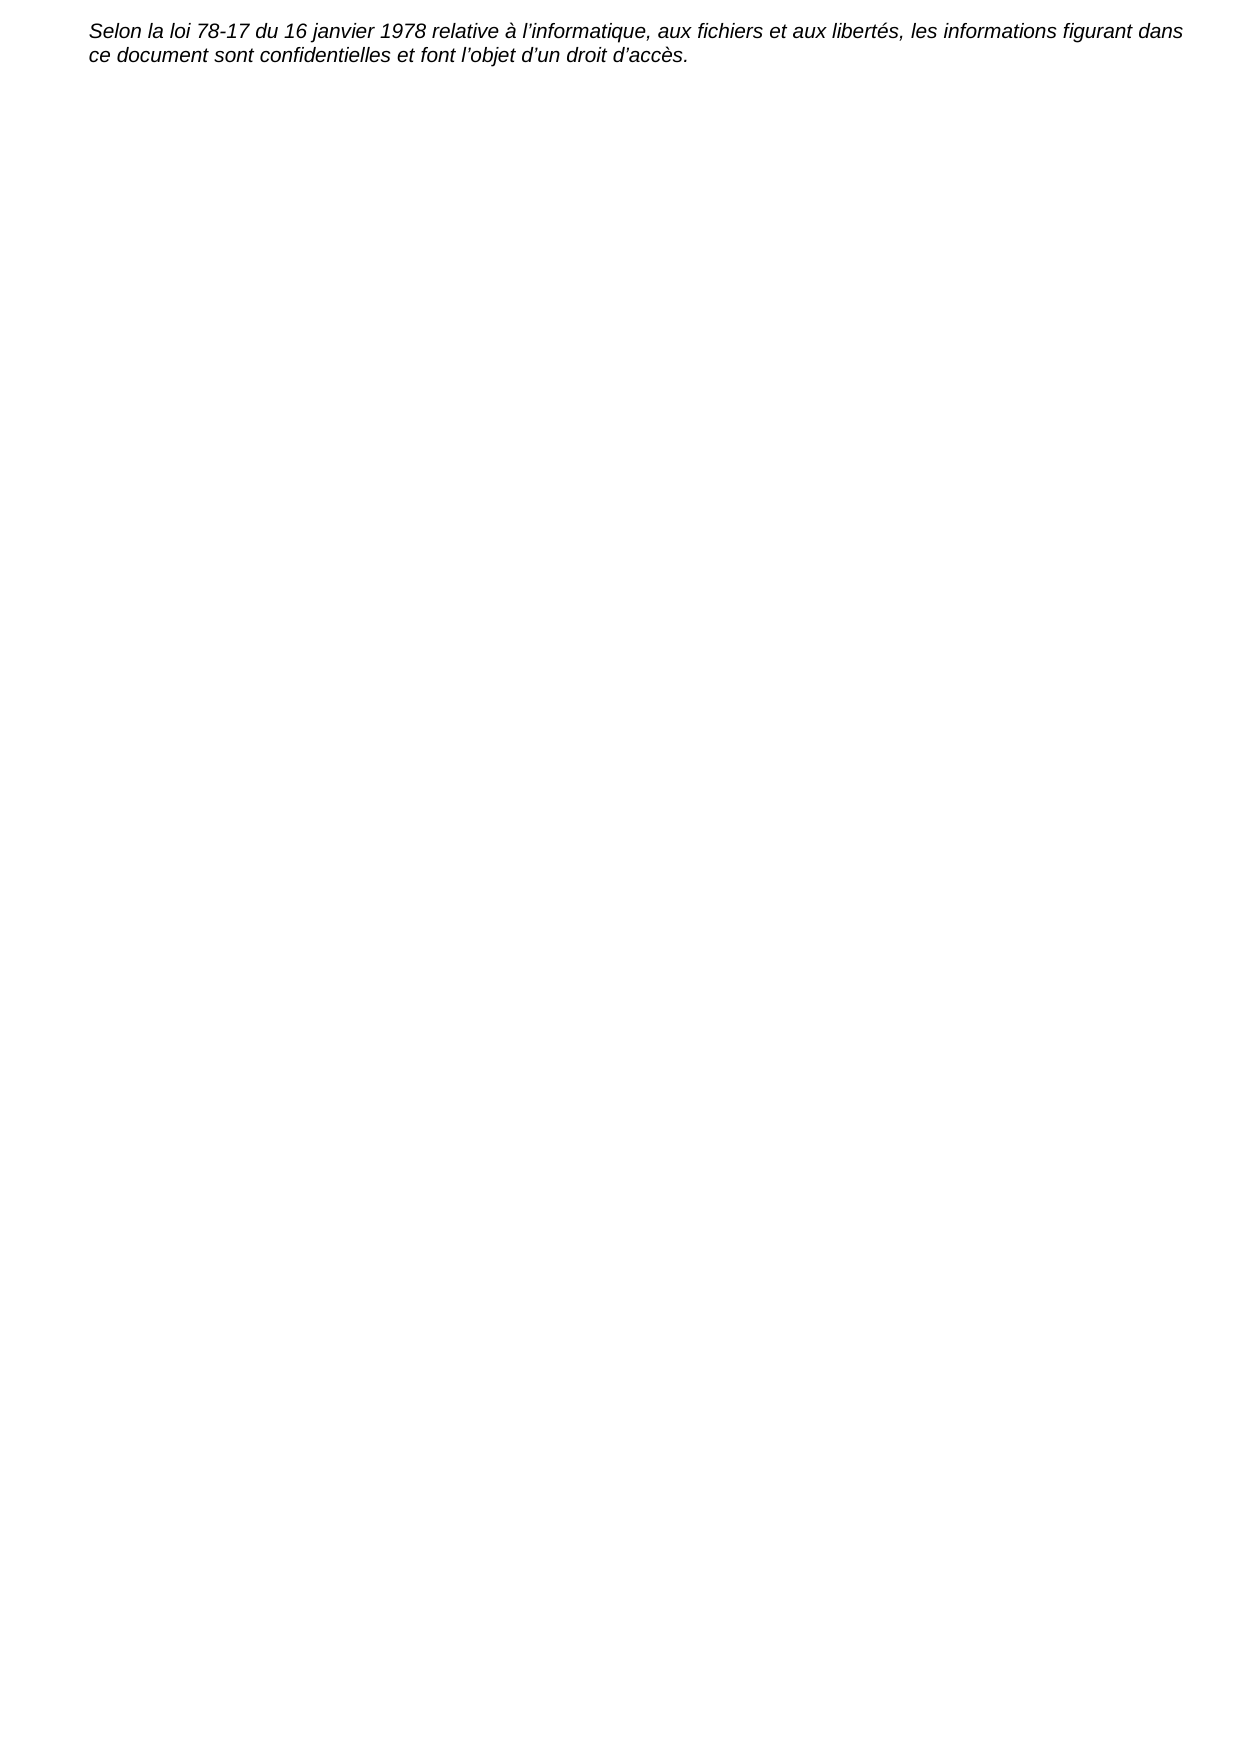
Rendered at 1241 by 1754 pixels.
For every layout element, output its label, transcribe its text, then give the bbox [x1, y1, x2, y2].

text Selon la loi 78-17 du 16 janvier 1978 relative à l’informatique, aux fichiers et aux libertés, les informations figurant dans ce document sont confidentielles et font l’objet d’un droit d’accès. [89, 19, 1200, 67]
